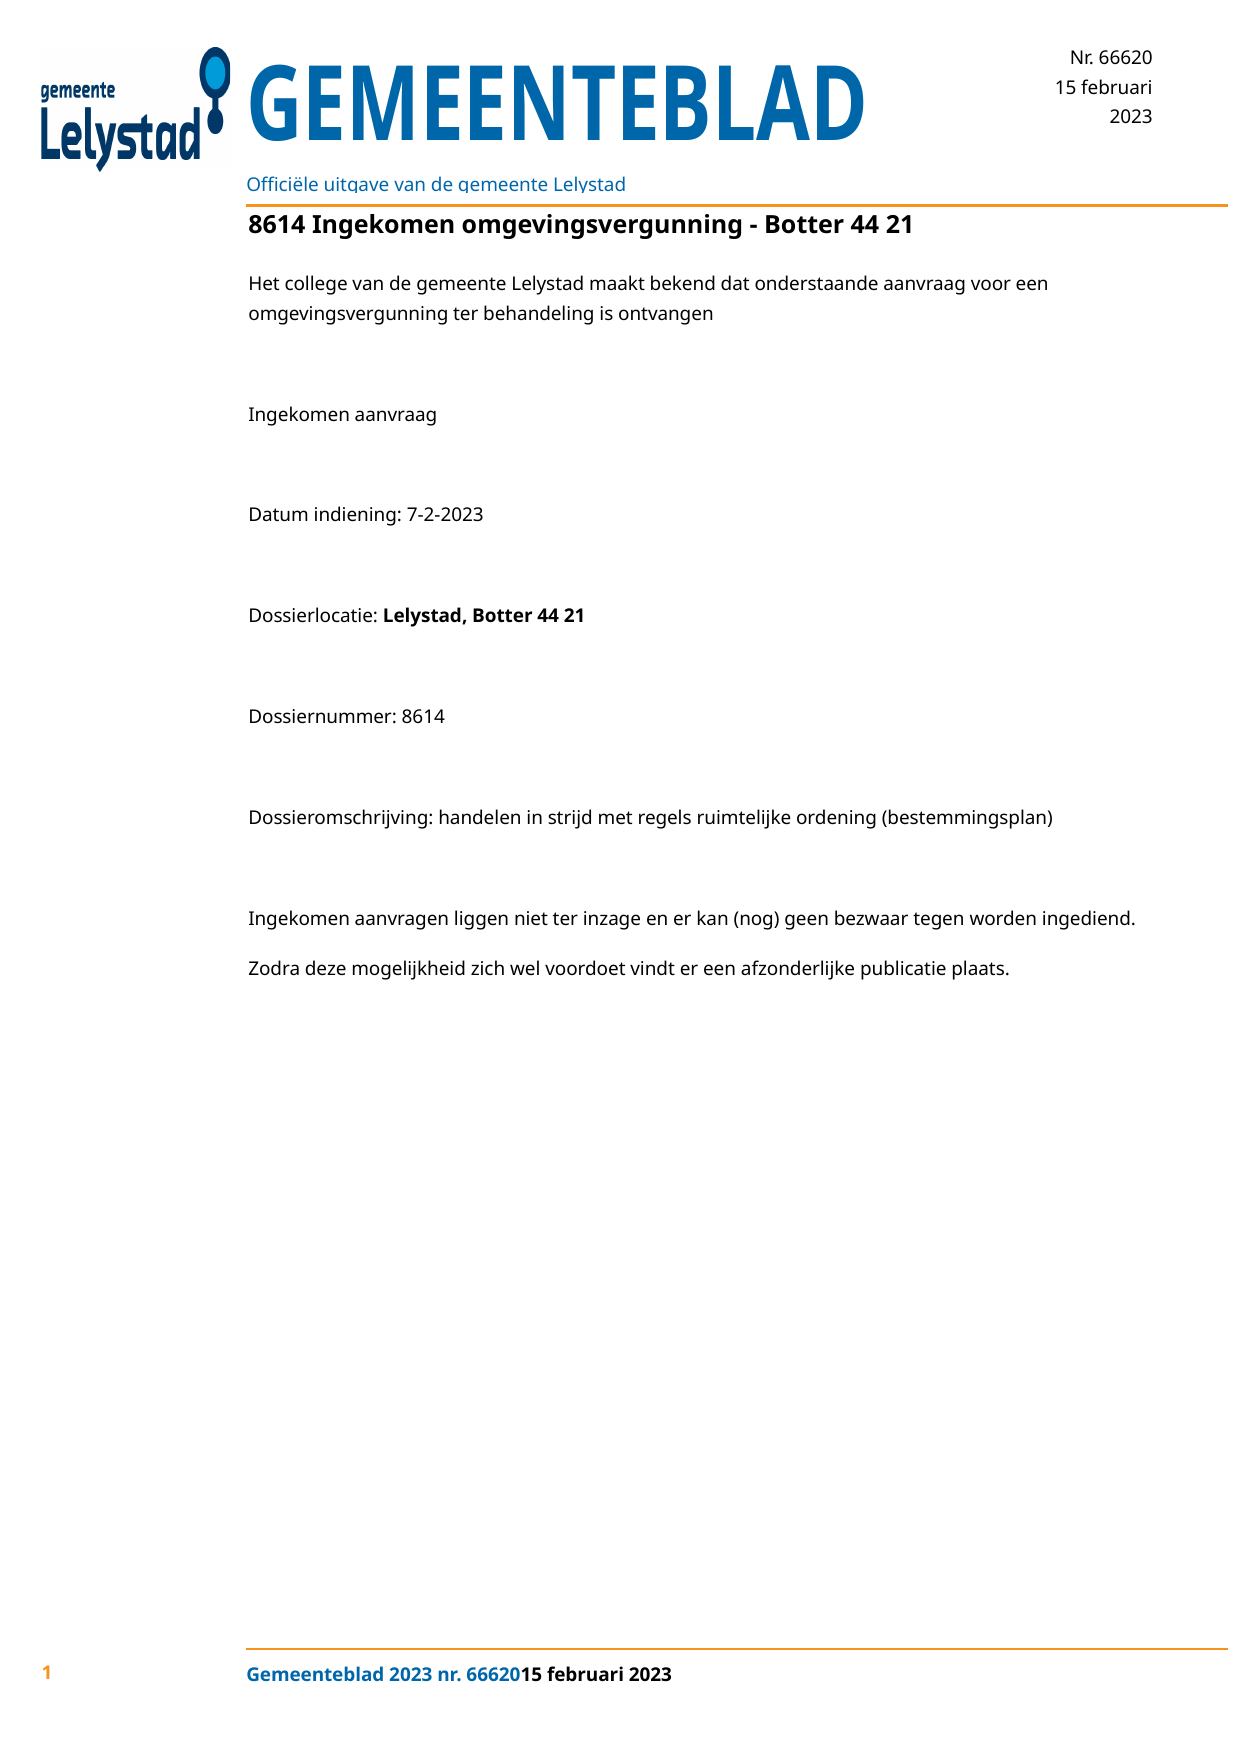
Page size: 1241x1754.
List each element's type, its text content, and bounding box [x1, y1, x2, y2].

text Zodra deze mogelijkheid zich wel voordoet vindt er een afzonderlijke publicatie plaats. [248, 955, 1152, 981]
text Dossiernummer: 8614 [248, 703, 1152, 729]
text Dossierlocatie: Lelystad, Botter 44 21 [248, 602, 1152, 628]
text Dossieromschrijving: handelen in strijd met regels ruimtelijke ordening (bestemmingsplan) [248, 804, 1152, 830]
text Ingekomen aanvragen liggen niet ter inzage en er kan (nog) geen bezwaar tegen worden ingediend. [248, 905, 1152, 931]
picture [41, 47, 231, 172]
text 8614 Ingekomen omgevingsvergunning - Botter 44 21 [248, 207, 1152, 241]
text Het college van de gemeente Lelystad maakt bekend dat onderstaande aanvraag voor een omgevingsvergunning ter behandeling is ontvangen [248, 270, 1152, 326]
text Ingekomen aanvraag [248, 401, 1152, 426]
text Datum indiening: 7-2-2023 [248, 502, 1152, 527]
